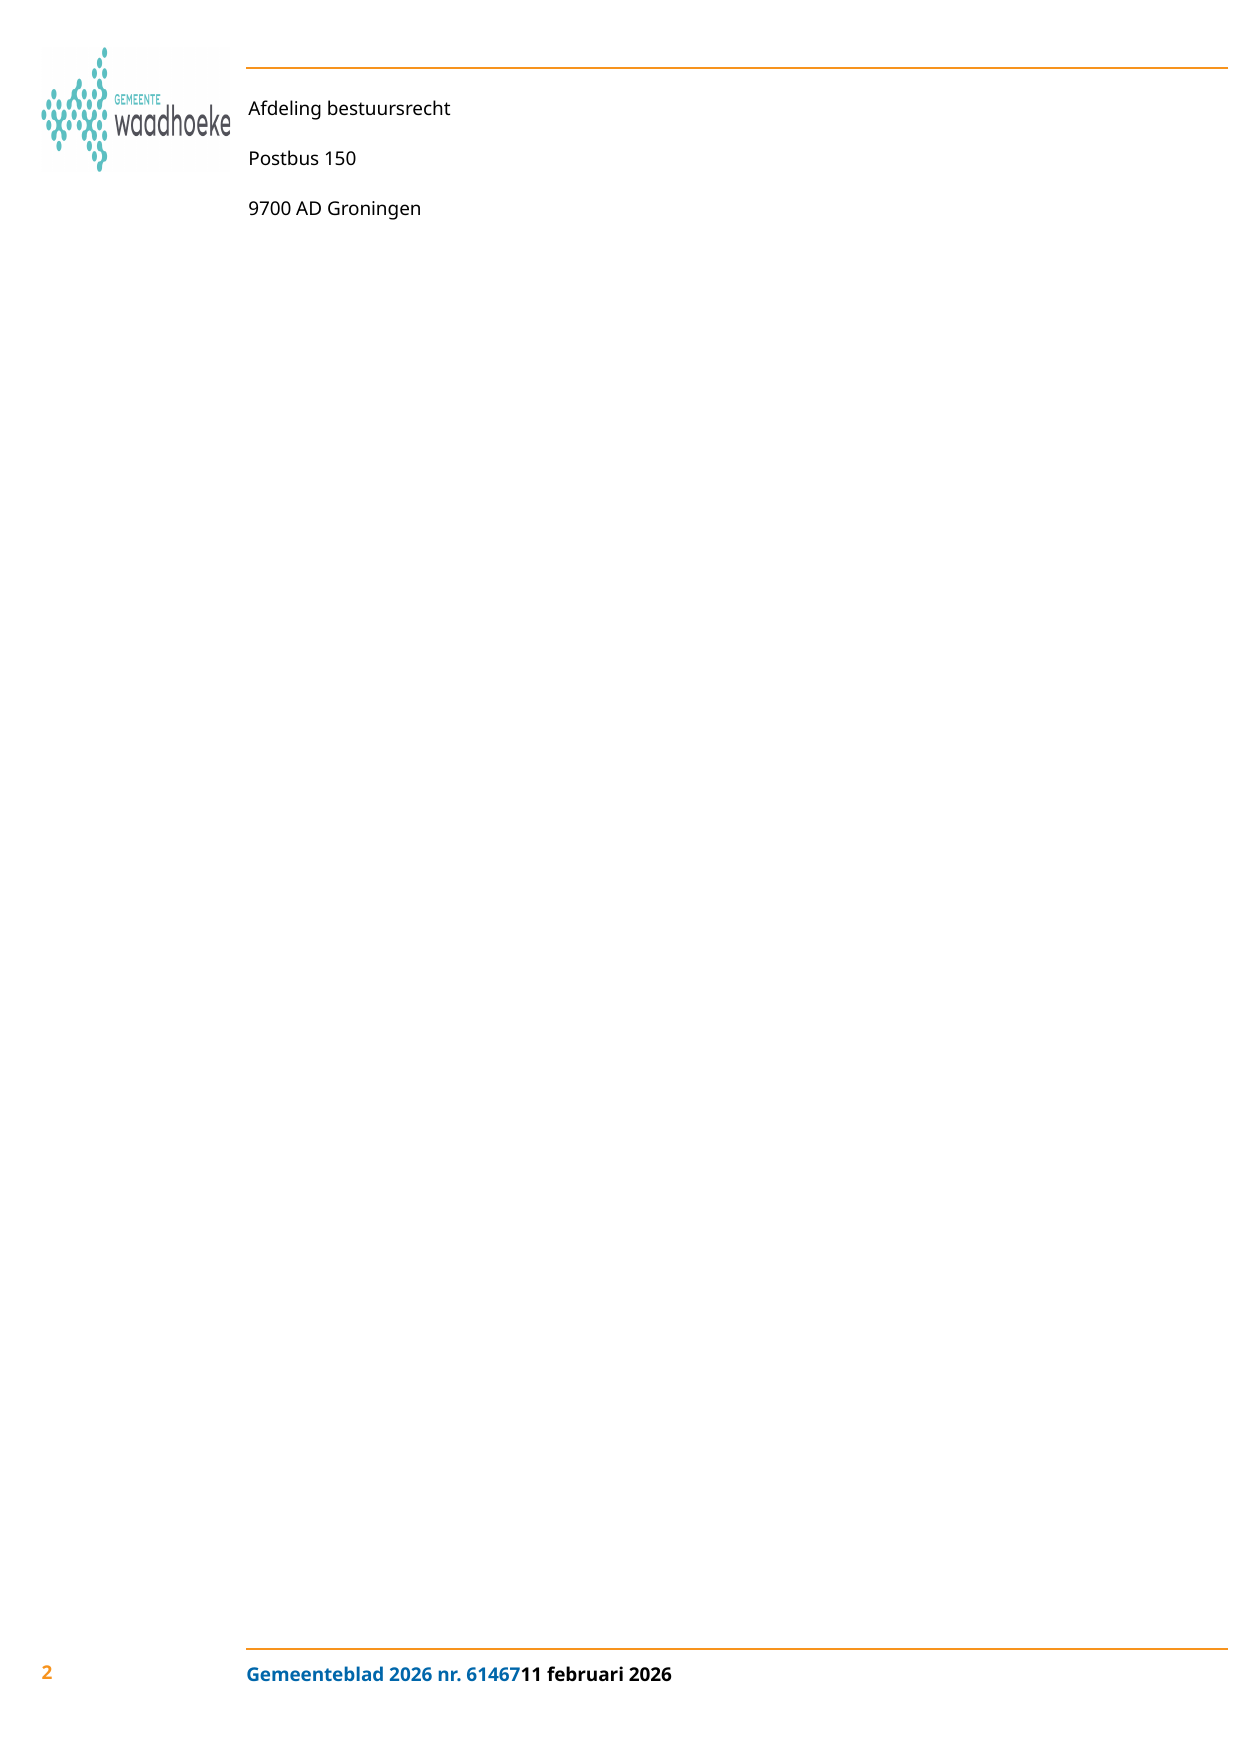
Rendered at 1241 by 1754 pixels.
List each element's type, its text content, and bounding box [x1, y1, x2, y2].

text Postbus 150 [248, 145, 1152, 171]
picture [41, 47, 231, 172]
text Afdeling bestuursrecht [248, 95, 1152, 121]
text 9700 AD Groningen [248, 196, 1152, 221]
